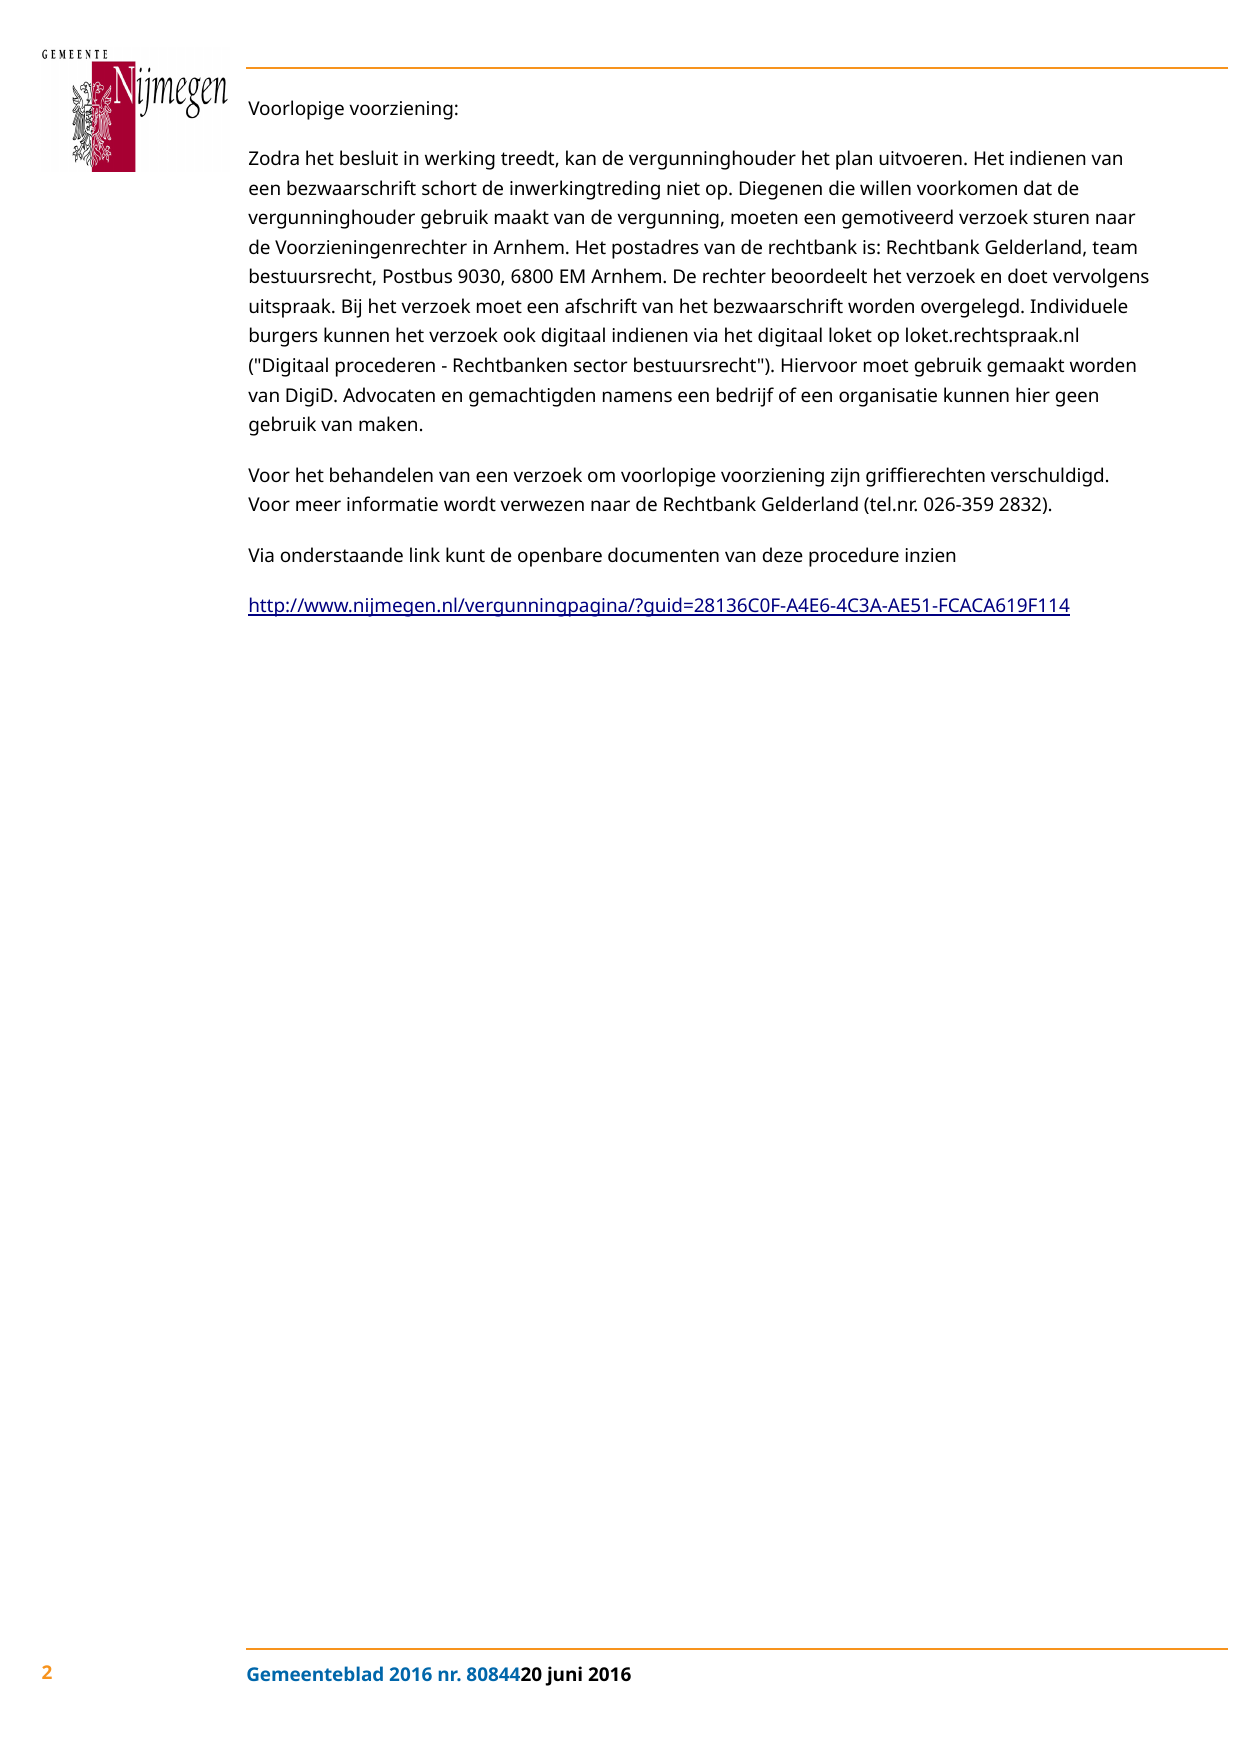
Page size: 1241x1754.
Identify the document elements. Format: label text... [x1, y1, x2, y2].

picture [41, 47, 231, 172]
text Zodra het besluit in werking treedt, kan de vergunninghouder het plan uitvoeren. Het indienen van een bezwaarschrift schort de inwerkingtreding niet op. Diegenen die willen voorkomen dat de vergunninghouder gebruik maakt van de vergunning, moeten een gemotiveerd verzoek sturen naar de Voorzieningenrechter in Arnhem. Het postadres van de rechtbank is: Rechtbank Gelderland, team bestuursrecht, Postbus 9030, 6800 EM Arnhem. De rechter beoordeelt het verzoek en doet vervolgens uitspraak. Bij het verzoek moet een afschrift van het bezwaarschrift worden overgelegd. Individuele burgers kunnen het verzoek ook digitaal indienen via het digitaal loket op loket.rechtspraak.nl ("Digitaal procederen - Rechtbanken sector bestuursrecht"). Hiervoor moet gebruik gemaakt worden van DigiD. Advocaten en gemachtigden namens een bedrijf of een organisatie kunnen hier geen gebruik van maken. [248, 145, 1152, 437]
text Voor het behandelen van een verzoek om voorlopige voorziening zijn griffierechten verschuldigd. Voor meer informatie wordt verwezen naar de Rechtbank Gelderland (tel.nr. 026-359 2832). [248, 462, 1152, 517]
text Voorlopige voorziening: [248, 95, 1152, 121]
text Via onderstaande link kunt de openbare documenten van deze procedure inzien [248, 542, 1152, 568]
text http://www.nijmegen.nl/vergunningpagina/?guid=28136C0F-A4E6-4C3A-AE51-FCACA619F114 [248, 592, 1152, 618]
